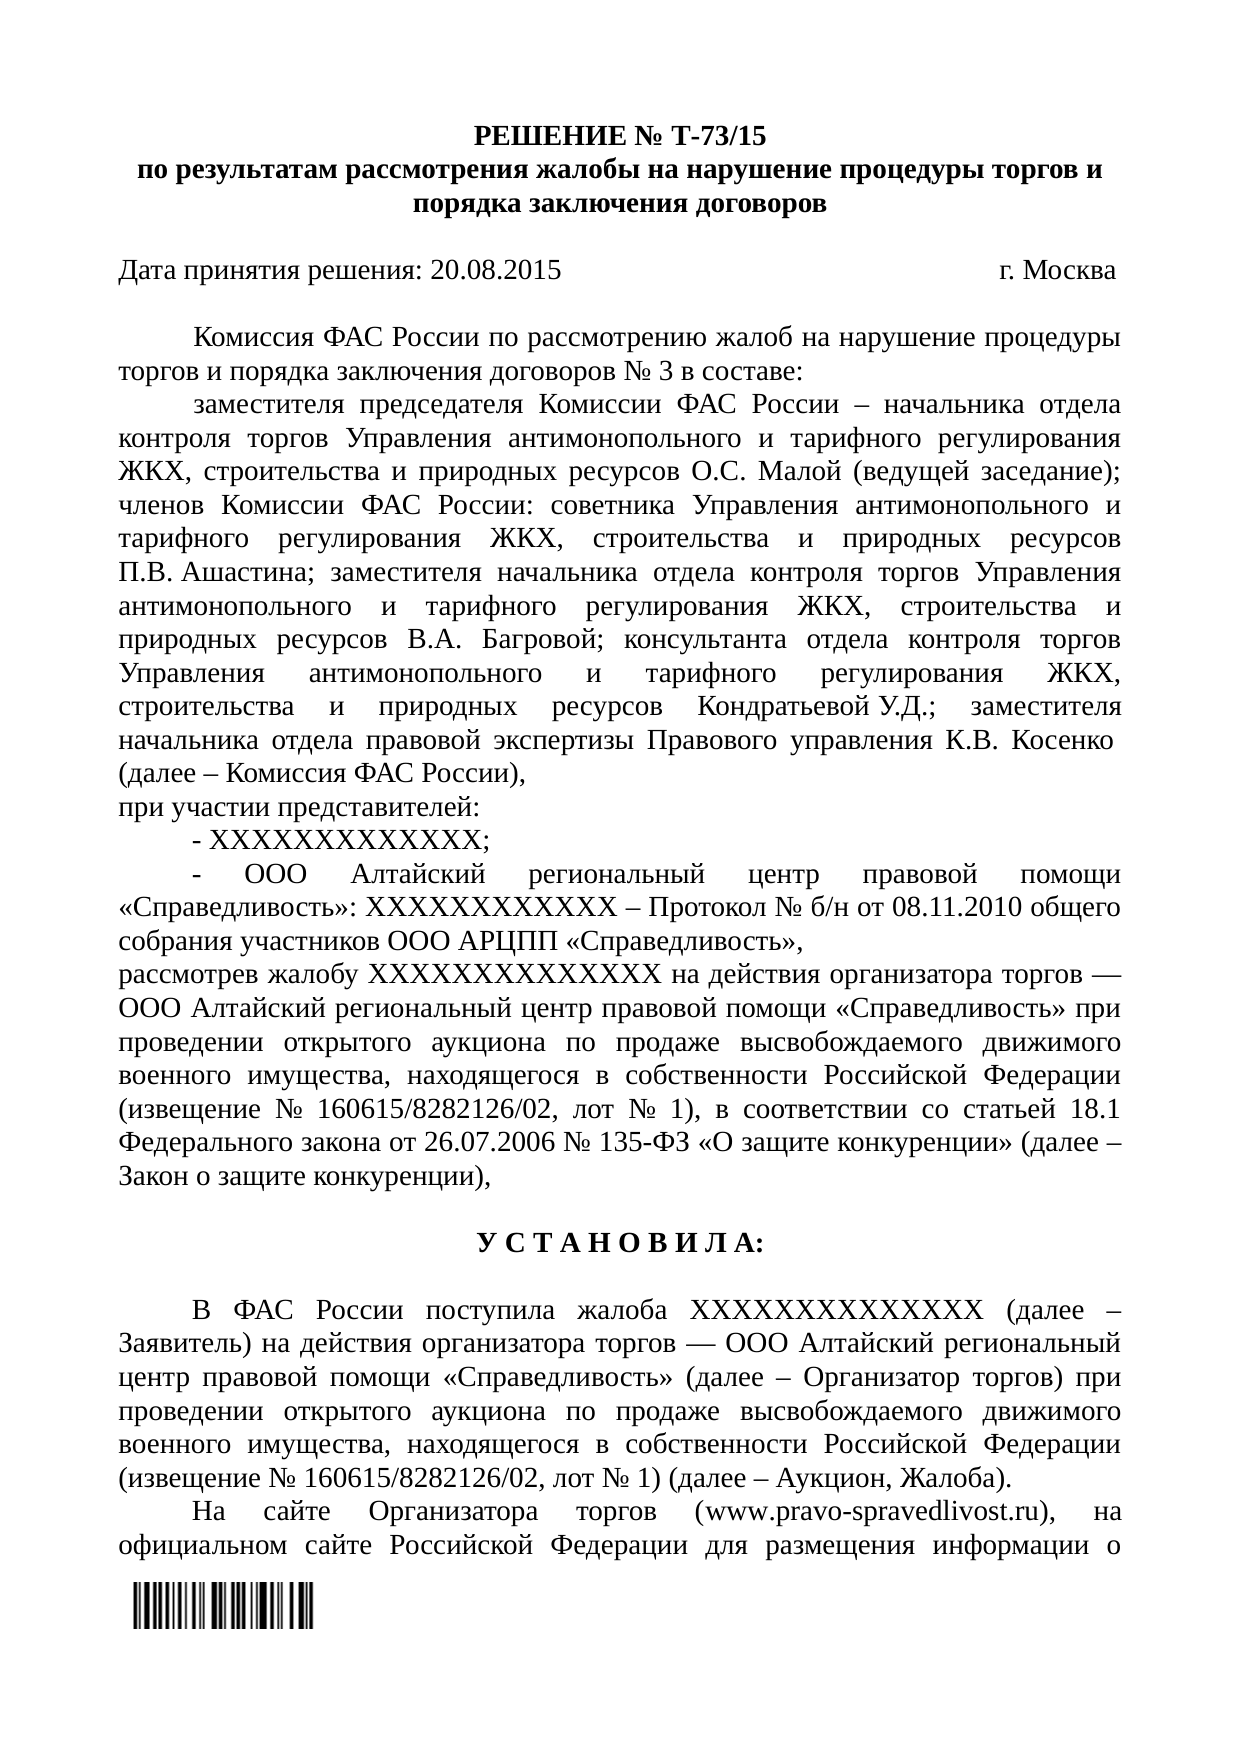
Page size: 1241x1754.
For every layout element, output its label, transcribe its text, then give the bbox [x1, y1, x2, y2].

text рассмотрев жалобу XXXXXXXXXXXXXX на действия организатора торгов — ООО Алтайский региональный центр правовой помощи «Справедливость» при проведении открытого аукциона по продаже высвобождаемого движимого военного имущества, находящегося в собственности Российской Федерации (извещение № 160615/8282126/02, лот № 1), в соответствии со статьей 18.1 Федерального закона от 26.07.2006 № 135-ФЗ «О защите конкуренции» (далее – Закон о защите конкуренции), [118, 957, 1122, 1191]
text - XXXXXXXXXXXXX; [118, 822, 1122, 856]
text заместителя председателя Комиссии ФАС России – начальника отдела контроля торгов Управления антимонопольного и тарифного регулирования ЖКХ, строительства и природных ресурсов О.С. Малой (ведущей заседание); членов Комиссии ФАС России: советника Управления антимонопольного и тарифного регулирования ЖКХ, строительства и природных ресурсов П.В. Ашастина; заместителя начальника отдела контроля торгов Управления антимонопольного и тарифного регулирования ЖКХ, строительства и природных ресурсов В.А. Багровой; консультанта отдела контроля торгов Управления антимонопольного и тарифного регулирования ЖКХ, строительства и природных ресурсов Кондратьевой У.Д.; заместителя начальника отдела правовой экспертизы Правового управления К.В. Косенко (далее – Комиссия ФАС России), [118, 386, 1122, 789]
picture [118, 1582, 331, 1629]
text по результатам рассмотрения жалобы на нарушение процедуры торгов и порядка заключения договоров [118, 152, 1122, 219]
text при участии представителей: [118, 789, 1122, 822]
text РЕШЕНИЕ № Т-73/15 [118, 118, 1122, 152]
text Комиссия ФАС России по рассмотрению жалоб на нарушение процедуры торгов и порядка заключения договоров № 3 в составе: [118, 319, 1122, 386]
text На сайте Организатора торгов (www.pravo-spravedlivost.ru), на официальном сайте Российской Федерации для размещения информации о [118, 1493, 1122, 1560]
text - ООО Алтайский региональный центр правовой помощи «Справедливость»: XXXXXXXXXXXX – Протокол № б/н от 08.11.2010 общего собрания участников ООО АРЦПП «Справедливость», [118, 856, 1122, 957]
text В ФАС России поступила жалоба XXXXXXXXXXXXXX (далее – Заявитель) на действия организатора торгов — ООО Алтайский региональный центр правовой помощи «Справедливость» (далее – Организатор торгов) при проведении открытого аукциона по продаже высвобождаемого движимого военного имущества, находящегося в собственности Российской Федерации (извещение № 160615/8282126/02, лот № 1) (далее – Аукцион, Жалоба). [118, 1292, 1122, 1493]
text Дата принятия решения: 20.08.2015 г. Москва [118, 252, 1122, 286]
text У С Т А Н О В И Л А: [118, 1225, 1122, 1258]
